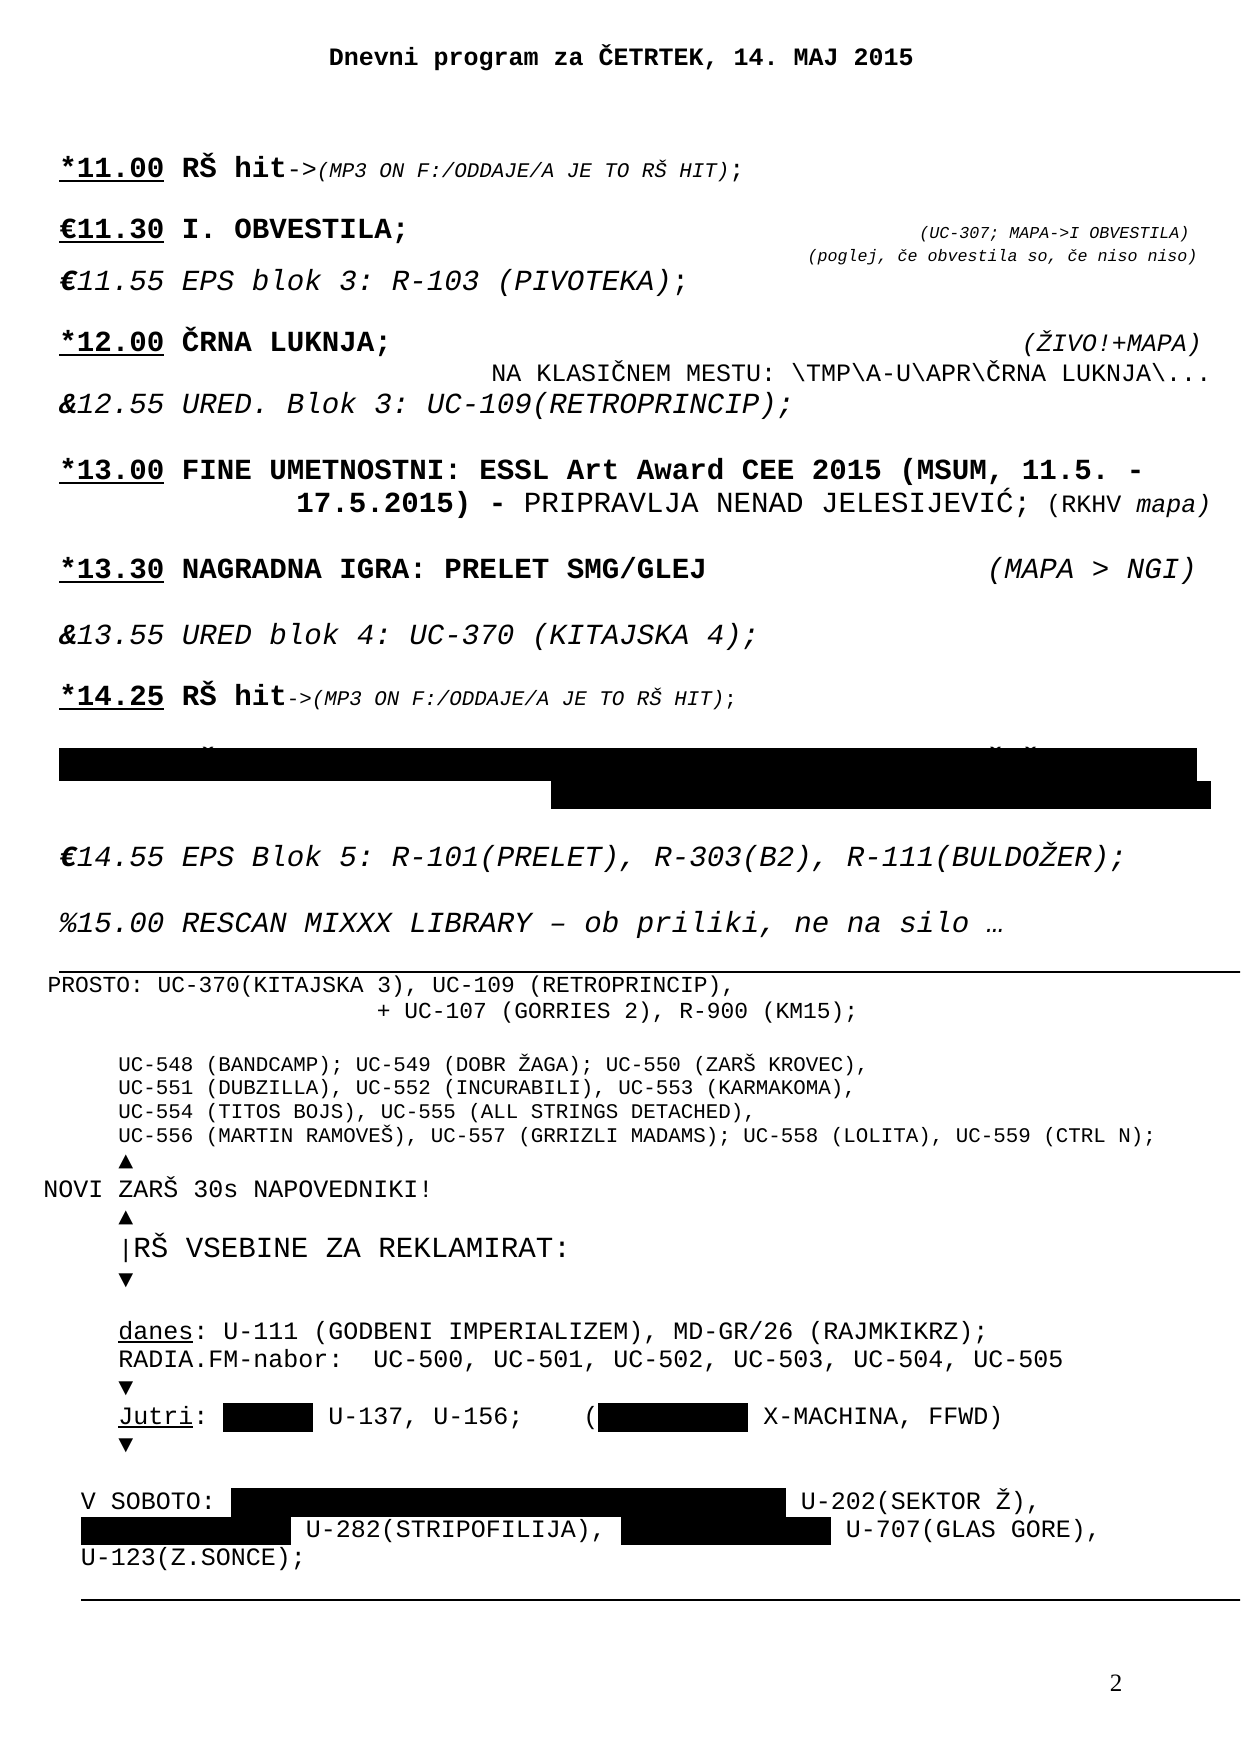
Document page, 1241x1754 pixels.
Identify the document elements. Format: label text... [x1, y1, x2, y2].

text |RŠ VSEBINE ZA REKLAMIRAT: [118, 1233, 1122, 1266]
text €11.55 EPS blok 3: R-103 (PIVOTEKA); [59, 266, 1211, 299]
text €11.30 I. OBVESTILA; (UC-307; MAPA->I OBVESTILA) [59, 214, 1211, 247]
text ▼ [118, 1432, 1122, 1460]
text Dnevni program za ČETRTEK, 14. MAJ 2015 [45, 44, 1197, 73]
text *14.30 RŠ RECENZIJA: Nils Frahm, Dawn of Midi @ Kino Šiška, 6. 5. [59, 747, 1211, 781]
text UC-551 (DUBZILLA), UC-552 (INCURABILI), UC-553 (KARMAKOMA), [118, 1077, 1208, 1101]
text U-353(KLOPCA), U-282(STRIPOFILIJA), U-212(LETEČI); U-707(GLAS GORE), [81, 1517, 1240, 1545]
text 17.5.2015) - pripravlja NENAD JELESIJEVIĆ; (RKHV mapa) [59, 488, 1211, 521]
text (poglej, če obvestila so, če niso niso) [45, 247, 1197, 266]
text ▲ [118, 1205, 1122, 1233]
text danes: U-111 (GODBENI IMPERIALIZEM), MD-GR/26 (RAJMKIKRZ); [118, 1318, 1122, 1347]
text V SOBOTO: U-255(LEZBOMANIJA), U-325 (KONTROLA), U-202(SEKTOR Ž), [81, 1488, 1240, 1517]
text PROSTO: UC-370(KITAJSKA 3), UC-109 (RETROPRINCIP), [47, 973, 1187, 999]
text €14.55 EPS Blok 5: R-101(PRELET), R-303(B2), R-111(BULDOŽER); [59, 842, 1211, 875]
text *13.30 NAGRADNA IGRA: PRELET SMG/GLEJ (MAPA > NGI) [59, 554, 1211, 587]
text + UC-107 (GORRIES 2), R-900 (KM15); [47, 999, 1187, 1025]
text UC-556 (MARTIN RAMOVEŠ), UC-557 (GRRIZLI MADAMS); UC-558 (LOLITA), UC-559 (CTRL N); [118, 1124, 1208, 1148]
text *14.25 RŠ hit->(MP3 ON F:/ODDAJE/A JE TO RŠ HIT); [59, 681, 1211, 714]
text &12.55 URED. Blok 3: UC-109(RETROPRINCIP); [59, 389, 1211, 422]
text *13.00 FINE UMETNOSTNI: ESSL Art Award CEE 2015 (MSUM, 11.5. - [59, 455, 1211, 488]
text - pripravlja andrej pervanje; (GR mapa) [59, 781, 1211, 809]
text Jutri: U-136, U-137, U-156; (BREAKWAVE, X-MACHINA, FFWD) [118, 1403, 1122, 1432]
text *11.00 RŠ hit->(MP3 ON F:/ODDAJE/A JE TO RŠ HIT); [59, 153, 1211, 186]
text NA KLASIČNEM MESTU: \TMP\A-U\APR\ČRNA LUKNJA\... [59, 361, 1211, 389]
text ▼ [118, 1375, 1149, 1403]
text RADIA.FM-nabor: UC-500, UC-501, UC-502, UC-503, UC-504, UC-505 [118, 1347, 1122, 1375]
text UC-554 (TITOS BOJS), UC-555 (ALL STRINGS DETACHED), [118, 1101, 1208, 1124]
text %15.00 RESCAN MIXXX LIBRARY – ob priliki, ne na silo … [59, 908, 1211, 941]
text ▲ [118, 1148, 1208, 1177]
text *12.00 ČRNA LUKNJA; (ŽIVO!+MAPA) [59, 328, 1211, 361]
text U-123(Z.SONCE); [81, 1545, 1240, 1573]
text ▼ [118, 1266, 1149, 1294]
text &13.55 URED blok 4: UC-370 (KITAJSKA 4); [59, 620, 1211, 653]
text UC-548 (BANDCAMP); UC-549 (DOBR ŽAGA); UC-550 (ZARŠ KROVEC), [118, 1054, 1208, 1077]
text NOVI ZARŠ 30s NAPOVEDNIKI! [43, 1177, 1187, 1205]
